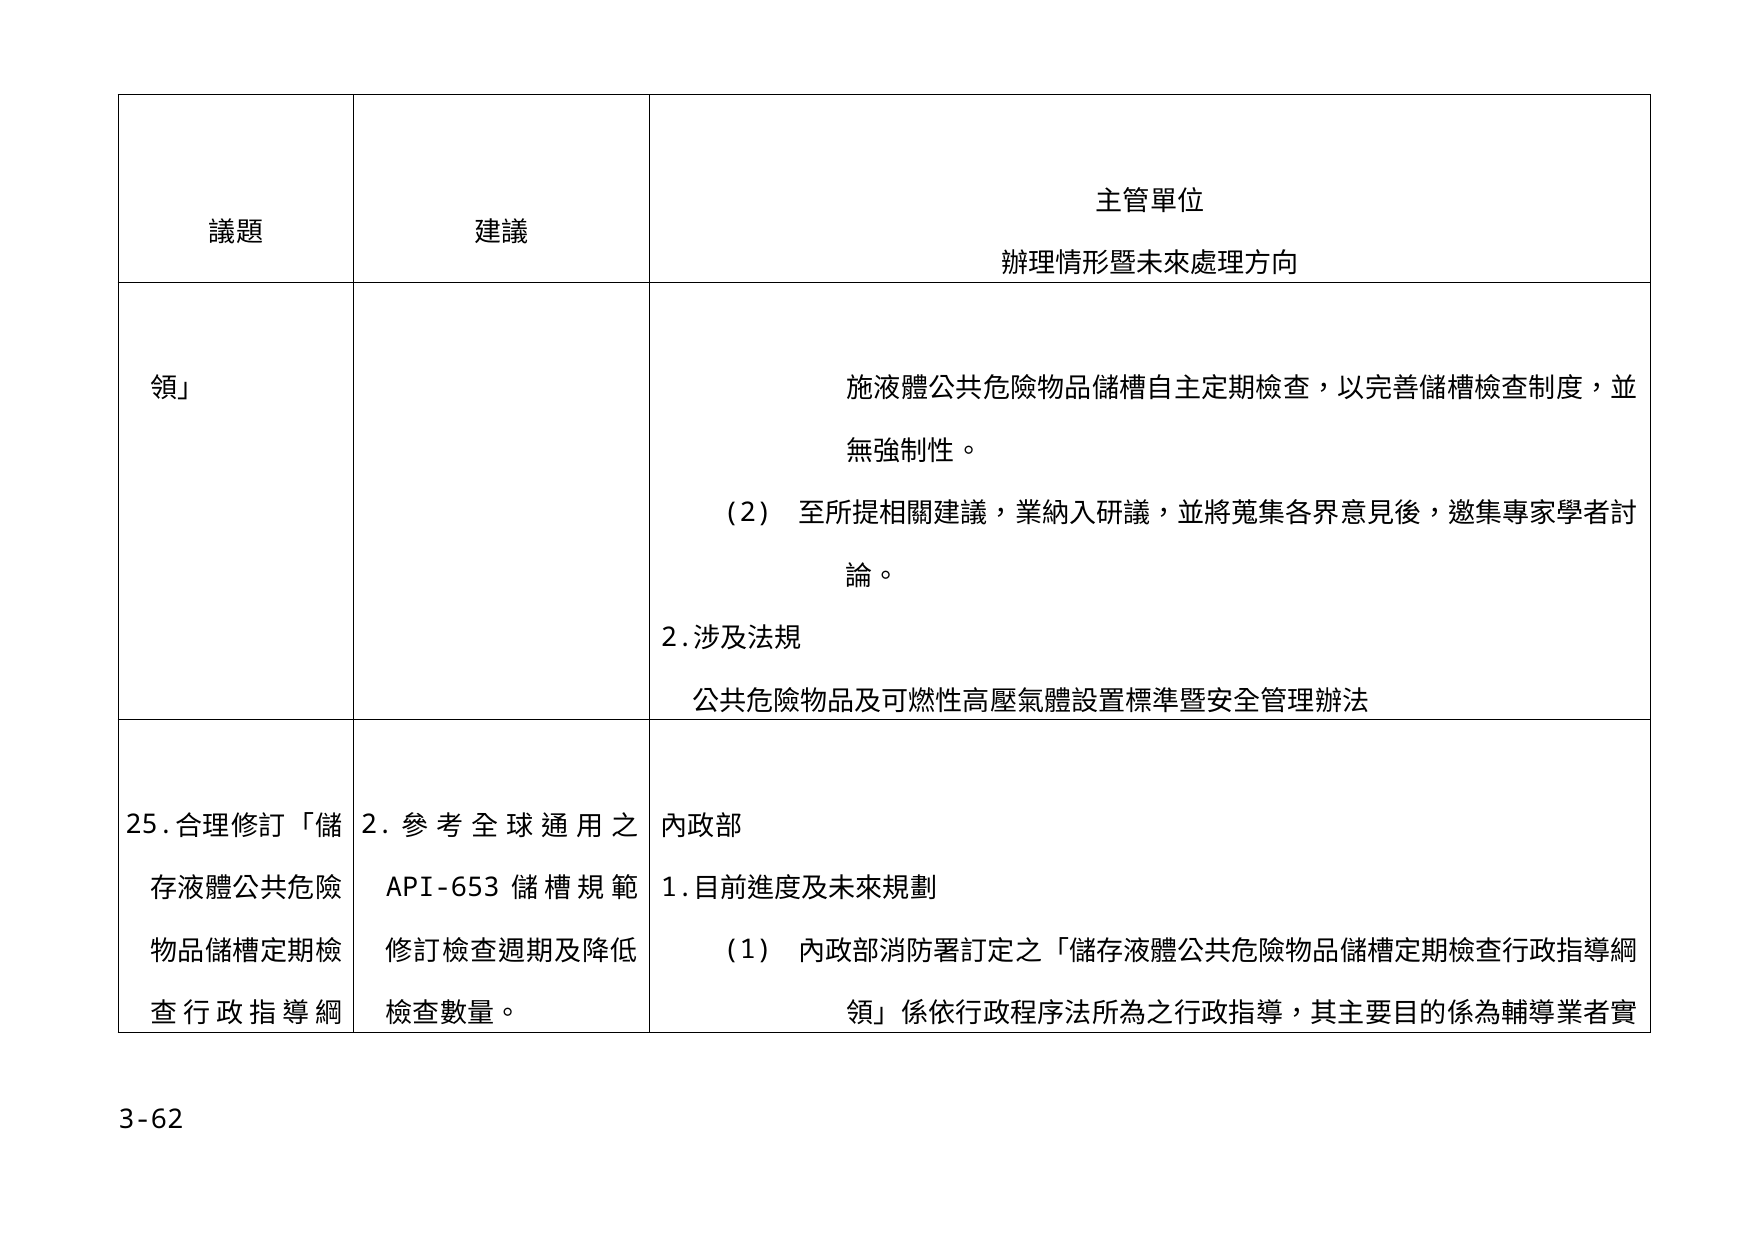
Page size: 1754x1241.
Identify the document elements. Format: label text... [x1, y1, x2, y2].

table_cell 2.參考全球通用之API-653儲槽規範修訂檢查週期及降低檢查數量。 [354, 720, 649, 1032]
table_cell 領」 [119, 283, 353, 719]
table_cell [354, 283, 649, 719]
table_cell 施液體公共危險物品儲槽自主定期檢查，以完善儲槽檢查制度，並無強制性。 至所提相關建議，業納入研議，並將蒐集各界意見後，邀集專家學者討論。 2.涉及法規 公共危險物品及可燃性高壓氣體設置標準暨安全管理辦法 [650, 283, 1650, 719]
table_cell 25.合理修訂「儲存液體公共危險物品儲槽定期檢查行政指導綱 [119, 720, 353, 1032]
table_header 主管單位 辦理情形暨未來處理方向 [650, 95, 1650, 282]
table_header 議題 [119, 95, 353, 282]
table_cell 內政部 1.目前進度及未來規劃 內政部消防署訂定之「儲存液體公共危險物品儲槽定期檢查行政指導綱領」係依行政程序法所為之行政指導，其主要目的係為輔導業者實 [650, 720, 1650, 1032]
table_header 建議 [354, 95, 649, 282]
